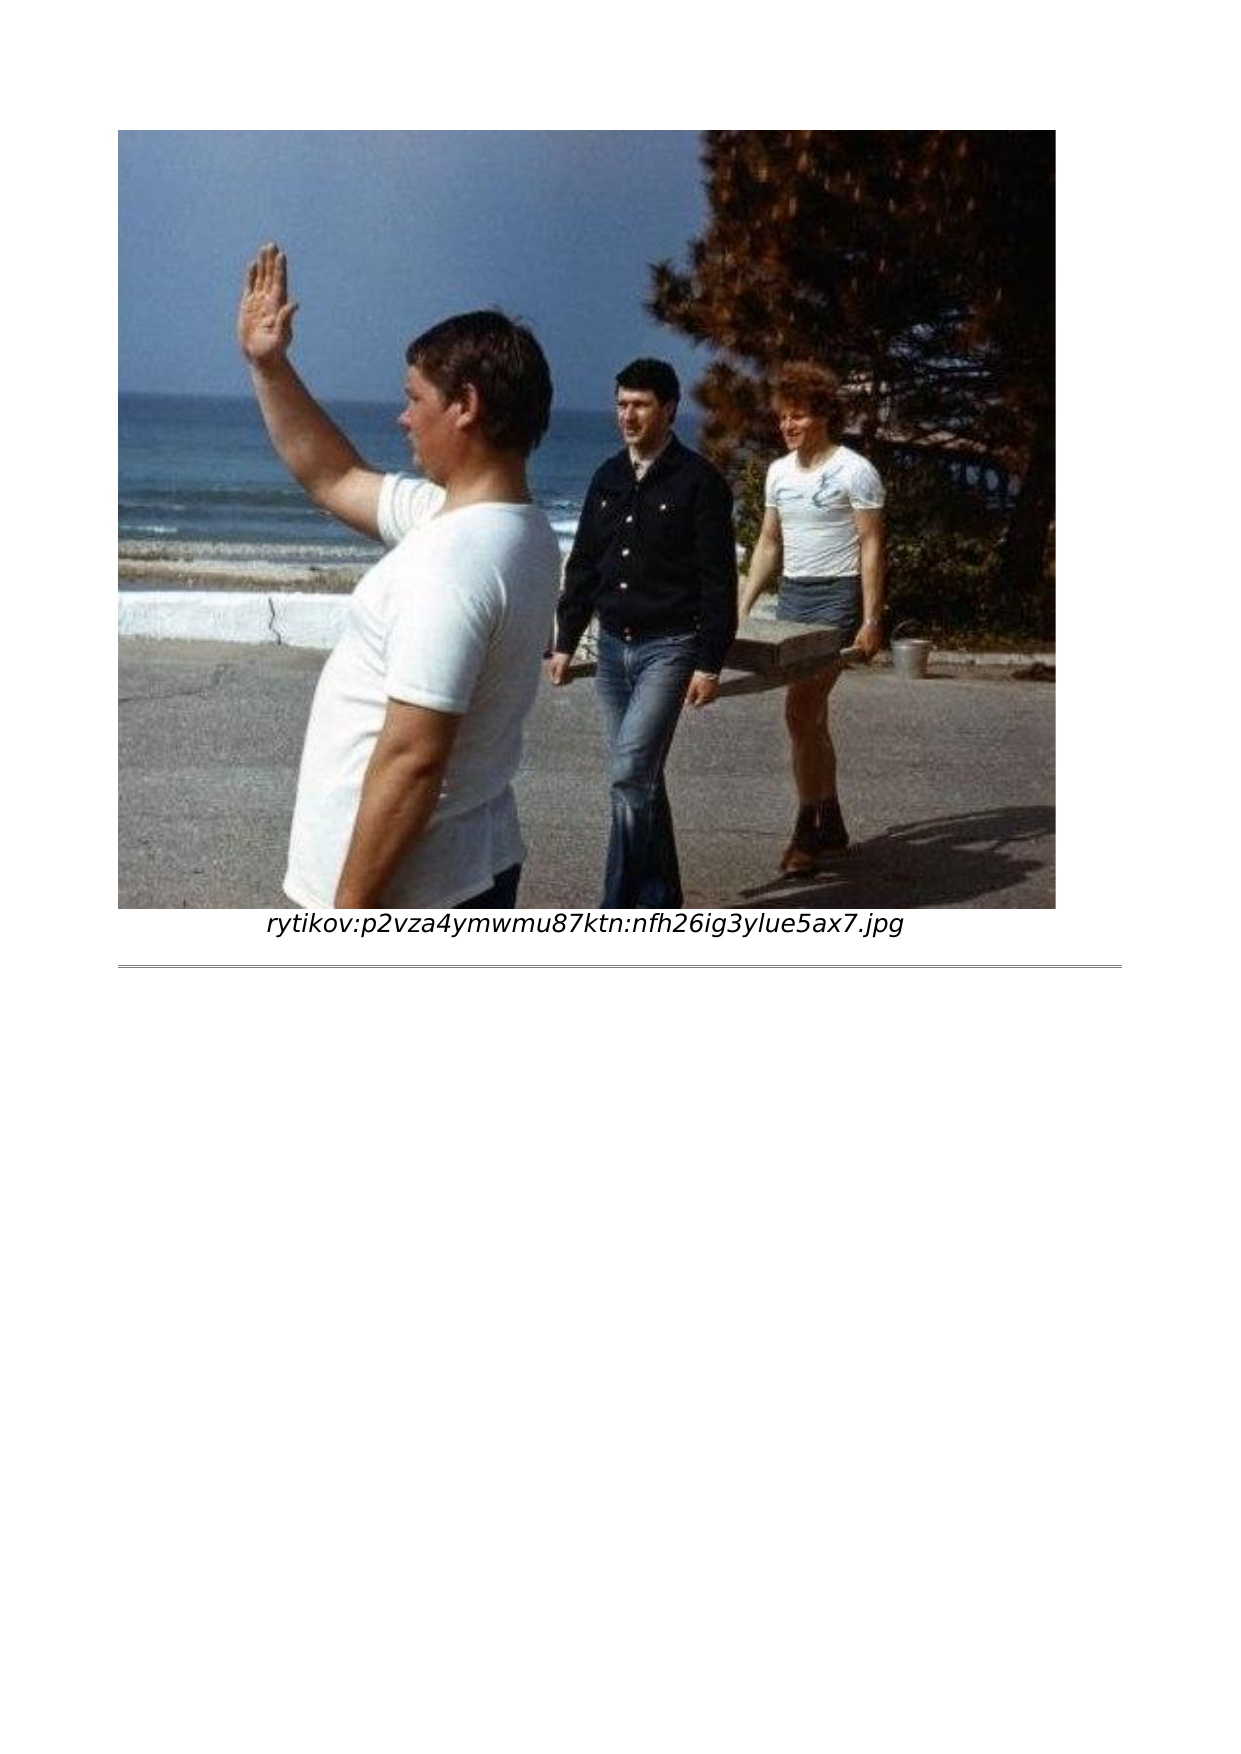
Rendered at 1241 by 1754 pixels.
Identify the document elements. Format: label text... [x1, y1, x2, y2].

picture [118, 130, 1056, 909]
text rytikov:p2vza4ymwmu87ktn:nfh26ig3ylue5ax7.jpg [118, 909, 1056, 938]
